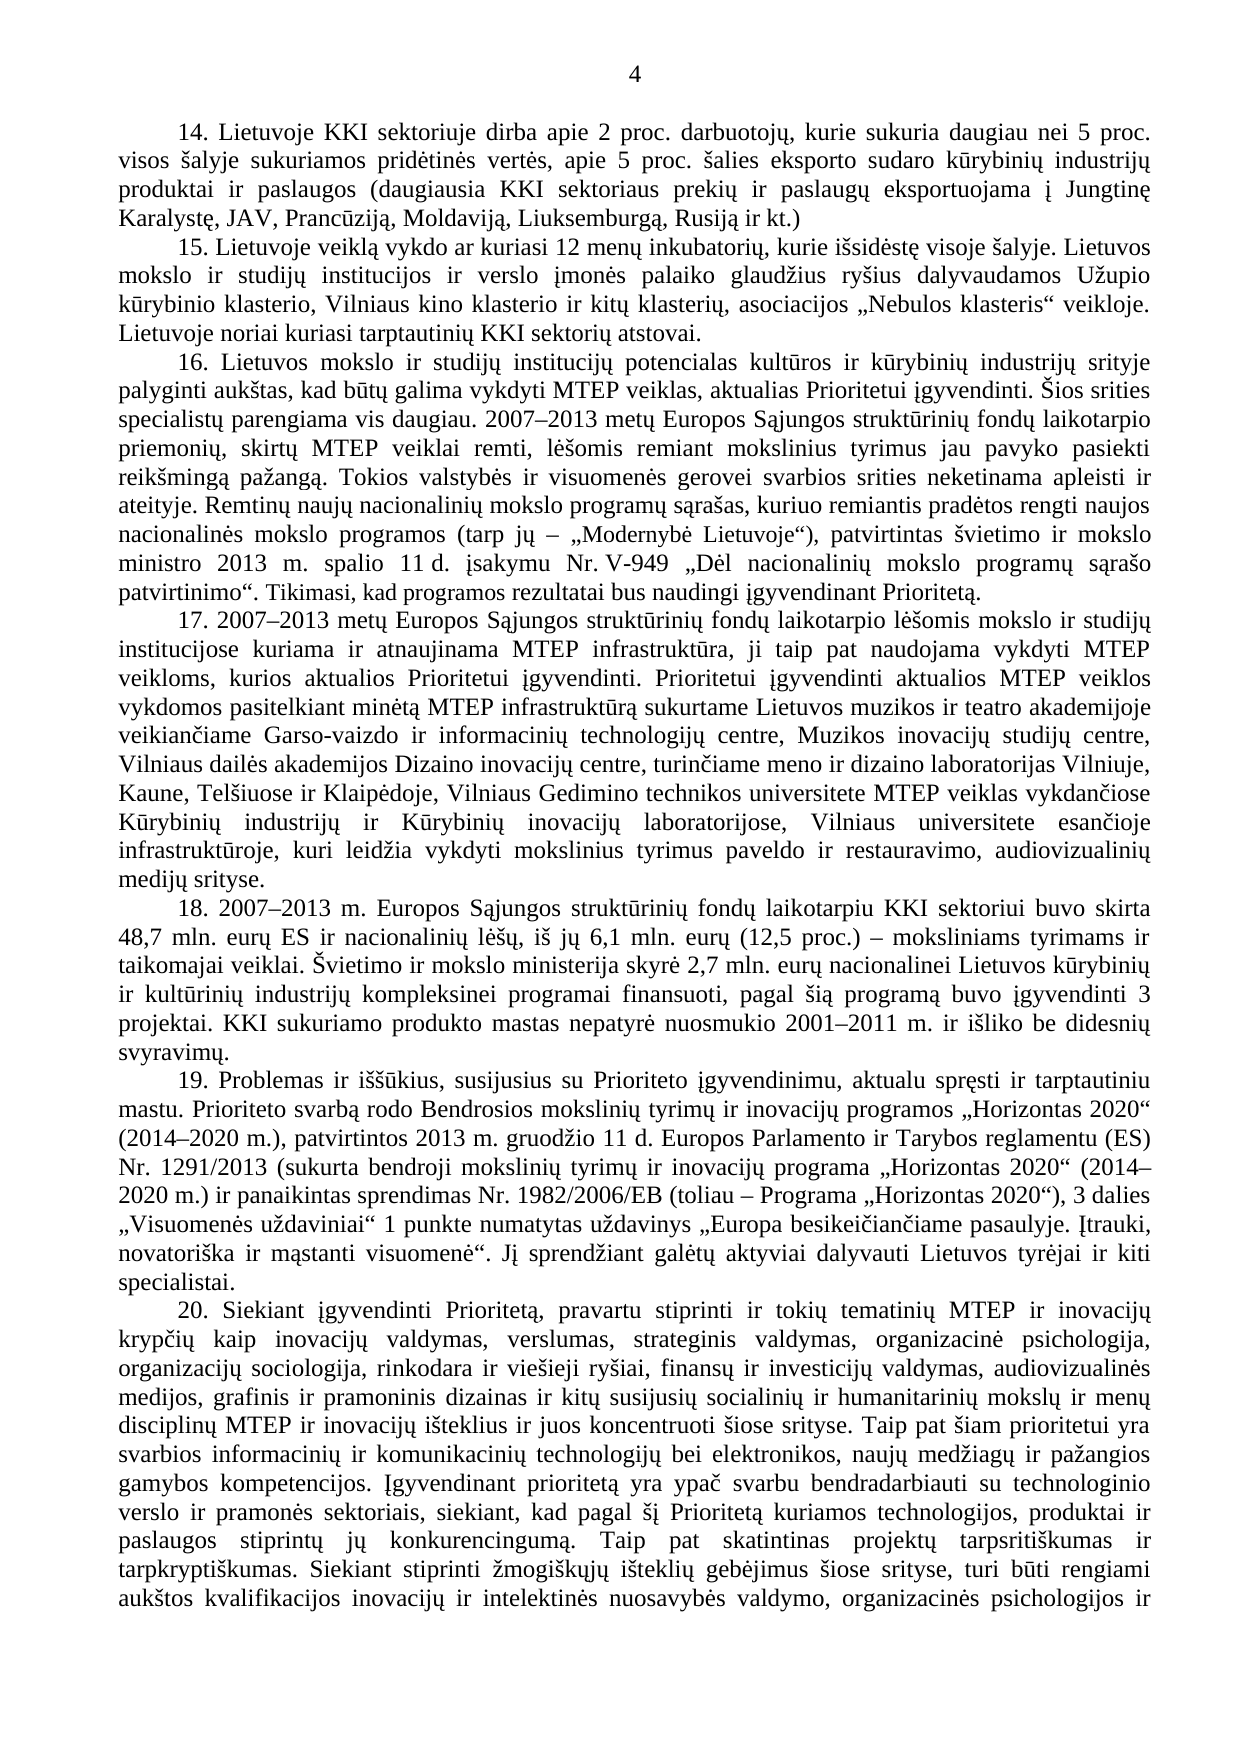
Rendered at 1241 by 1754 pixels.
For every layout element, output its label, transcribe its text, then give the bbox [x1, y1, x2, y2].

text 14. Lietuvoje KKI sektoriuje dirba apie 2 proc. darbuotojų, kurie sukuria daugiau nei 5 proc. visos šalyje sukuriamos pridėtinės vertės, apie 5 proc. šalies eksporto sudaro kūrybinių industrijų produktai ir paslaugos (daugiausia KKI sektoriaus prekių ir paslaugų eksportuojama į Jungtinę Karalystę, JAV, Prancūziją, Moldaviją, Liuksemburgą, Rusiją ir kt.) [118, 117, 1152, 232]
text 15. Lietuvoje veiklą vykdo ar kuriasi 12 menų inkubatorių, kurie išsidėstę visoje šalyje. Lietuvos mokslo ir studijų institucijos ir verslo įmonės palaiko glaudžius ryšius dalyvaudamos Užupio kūrybinio klasterio, Vilniaus kino klasterio ir kitų klasterių, asociacijos „Nebulos klasteris“ veikloje. Lietuvoje noriai kuriasi tarptautinių KKI sektorių atstovai. [118, 232, 1152, 347]
text 18. 2007–2013 m. Europos Sąjungos struktūrinių fondų laikotarpiu KKI sektoriui buvo skirta 48,7 mln. eurų ES ir nacionalinių lėšų, iš jų 6,1 mln. eurų (12,5 proc.) – moksliniams tyrimams ir taikomajai veiklai. Švietimo ir mokslo ministerija skyrė 2,7 mln. eurų nacionalinei Lietuvos kūrybinių ir kultūrinių industrijų kompleksinei programai finansuoti, pagal šią programą buvo įgyvendinti 3 projektai. KKI sukuriamo produkto mastas nepatyrė nuosmukio 2001‒2011 m. ir išliko be didesnių svyravimų. [118, 893, 1152, 1065]
text 17. 2007–2013 metų Europos Sąjungos struktūrinių fondų laikotarpio lėšomis mokslo ir studijų institucijose kuriama ir atnaujinama MTEP infrastruktūra, ji taip pat naudojama vykdyti MTEP veikloms, kurios aktualios Prioritetui įgyvendinti. Prioritetui įgyvendinti aktualios MTEP veiklos vykdomos pasitelkiant minėtą MTEP infrastruktūrą sukurtame Lietuvos muzikos ir teatro akademijoje veikiančiame Garso-vaizdo ir informacinių technologijų centre, Muzikos inovacijų studijų centre, Vilniaus dailės akademijos Dizaino inovacijų centre, turinčiame meno ir dizaino laboratorijas Vilniuje, Kaune, Telšiuose ir Klaipėdoje, Vilniaus Gedimino technikos universitete MTEP veiklas vykdančiose Kūrybinių industrijų ir Kūrybinių inovacijų laboratorijose, Vilniaus universitete esančioje infrastruktūroje, kuri leidžia vykdyti mokslinius tyrimus paveldo ir restauravimo, audiovizualinių medijų srityse. [118, 605, 1152, 893]
text 19. Problemas ir iššūkius, susijusius su Prioriteto įgyvendinimu, aktualu spręsti ir tarptautiniu mastu. Prioriteto svarbą rodo Bendrosios mokslinių tyrimų ir inovacijų programos „Horizontas 2020“ (2014–2020 m.), patvirtintos 2013 m. gruodžio 11 d. Europos Parlamento ir Tarybos reglamentu (ES) Nr. 1291/2013 (sukurta bendroji mokslinių tyrimų ir inovacijų programa „Horizontas 2020“ (2014–2020 m.) ir panaikintas sprendimas Nr. 1982/2006/EB (toliau – Programa „Horizontas 2020“), 3 dalies „Visuomenės uždaviniai“ 1 punkte numatytas uždavinys „Europa besikeičiančiame pasaulyje. Įtrauki, novatoriška ir mąstanti visuomenė“. Jį sprendžiant galėtų aktyviai dalyvauti Lietuvos tyrėjai ir kiti specialistai. [118, 1065, 1152, 1295]
text 20. Siekiant įgyvendinti Prioritetą, pravartu stiprinti ir tokių tematinių MTEP ir inovacijų krypčių kaip inovacijų valdymas, verslumas, strateginis valdymas, organizacinė psichologija, organizacijų sociologija, rinkodara ir viešieji ryšiai, finansų ir investicijų valdymas, audiovizualinės medijos, grafinis ir pramoninis dizainas ir kitų susijusių socialinių ir humanitarinių mokslų ir menų disciplinų MTEP ir inovacijų išteklius ir juos koncentruoti šiose srityse. Taip pat šiam prioritetui yra svarbios informacinių ir komunikacinių technologijų bei elektronikos, naujų medžiagų ir pažangios gamybos kompetencijos. Įgyvendinant prioritetą yra ypač svarbu bendradarbiauti su technologinio verslo ir pramonės sektoriais, siekiant, kad pagal šį Prioritetą kuriamos technologijos, produktai ir paslaugos stiprintų jų konkurencingumą. Taip pat skatintinas projektų tarpsritiškumas ir tarpkryptiškumas. Siekiant stiprinti žmogiškųjų išteklių gebėjimus šiose srityse, turi būti rengiami aukštos kvalifikacijos inovacijų ir intelektinės nuosavybės valdymo, organizacinės psichologijos ir [118, 1295, 1152, 1612]
text 16. Lietuvos mokslo ir studijų institucijų potencialas kultūros ir kūrybinių industrijų srityje palyginti aukštas, kad būtų galima vykdyti MTEP veiklas, aktualias Prioritetui įgyvendinti. Šios srities specialistų parengiama vis daugiau. 2007–2013 metų Europos Sąjungos struktūrinių fondų laikotarpio priemonių, skirtų MTEP veiklai remti, lėšomis remiant mokslinius tyrimus jau pavyko pasiekti reikšmingą pažangą. Tokios valstybės ir visuomenės gerovei svarbios srities neketinama apleisti ir ateityje. Remtinų naujų nacionalinių mokslo programų sąrašas, kuriuo remiantis pradėtos rengti naujos nacionalinės mokslo programos (tarp jų – „Modernybė Lietuvoje“), patvirtintas švietimo ir mokslo ministro 2013 m. spalio 11 d. įsakymu Nr. V-949 „Dėl nacionalinių mokslo programų sąrašo patvirtinimo“. Tikimasi, kad programos rezultatai bus naudingi įgyvendinant Prioritetą. [118, 347, 1152, 605]
